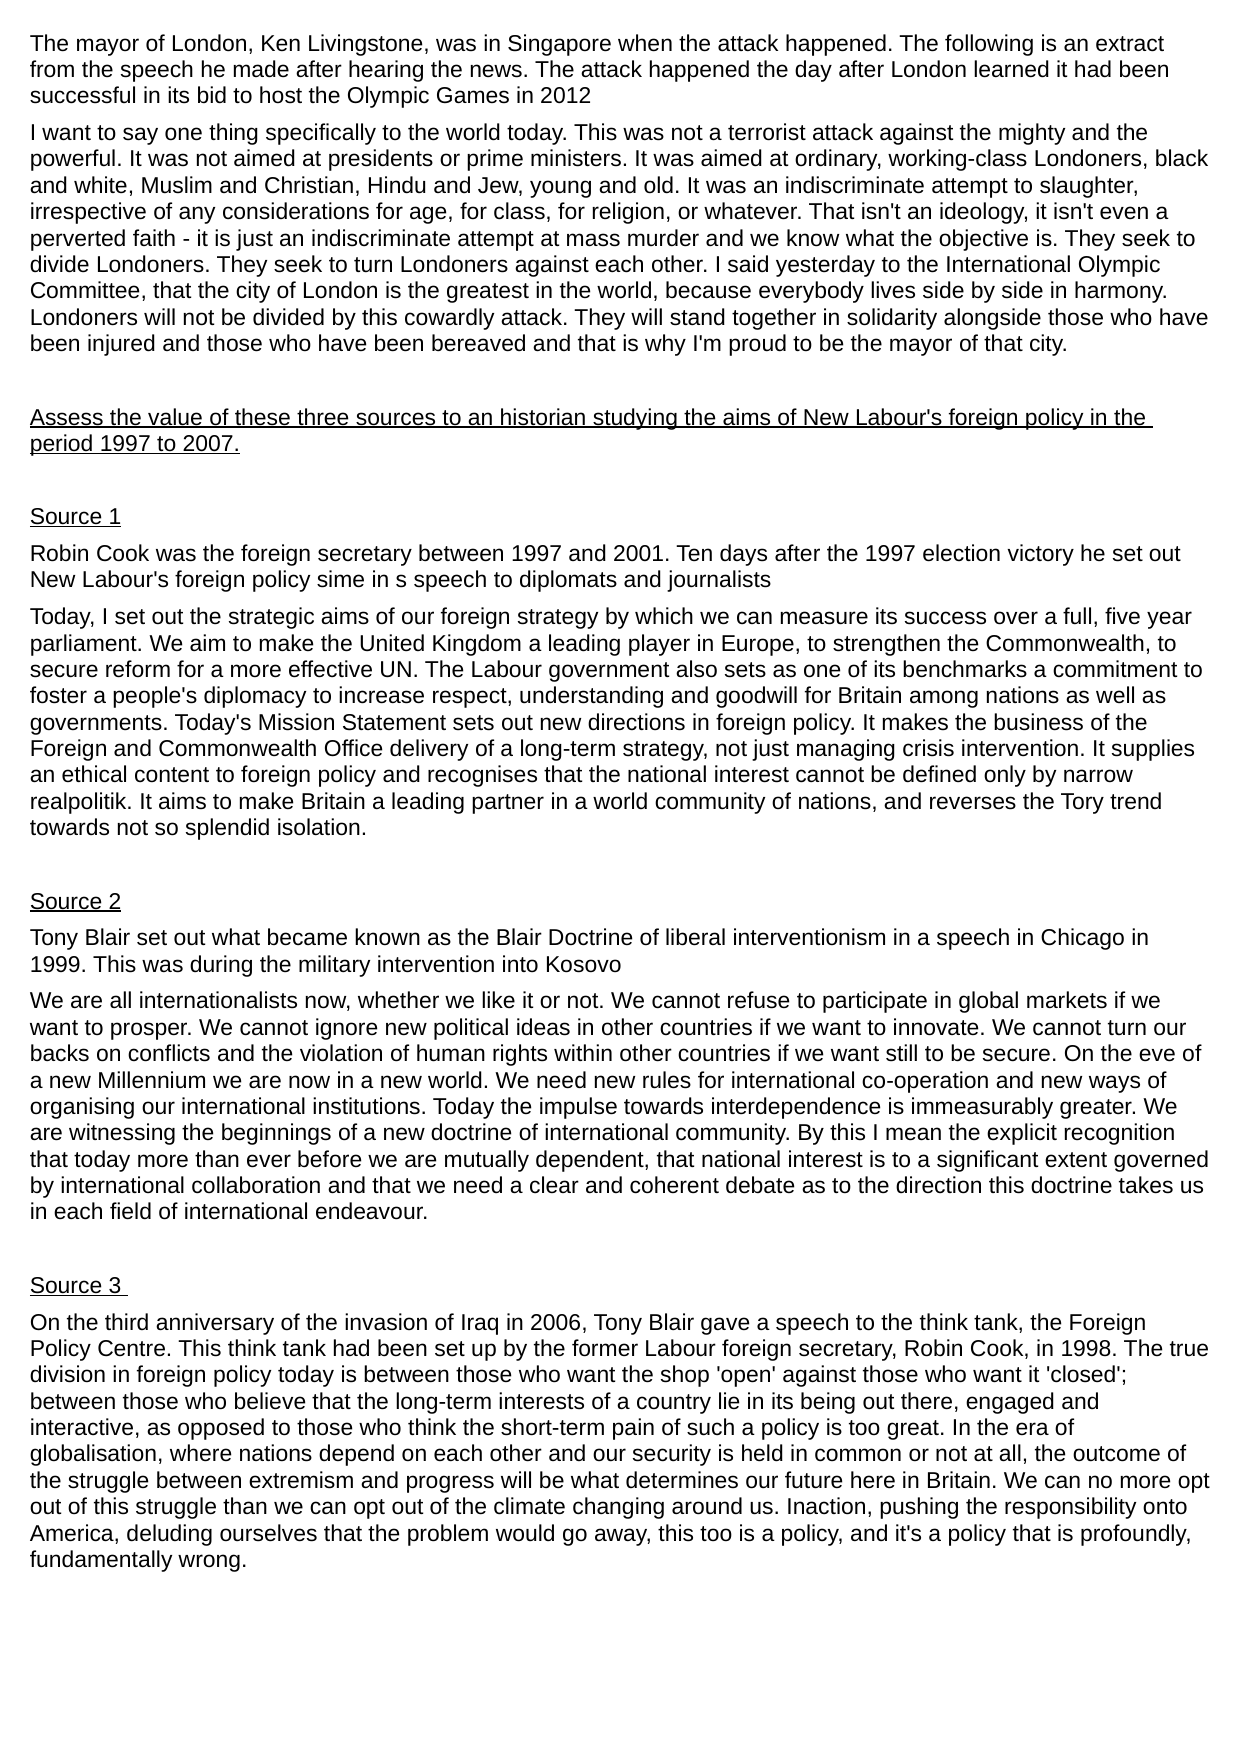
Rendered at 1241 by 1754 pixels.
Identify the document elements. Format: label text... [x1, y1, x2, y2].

text Source 3 [29, 1272, 1211, 1298]
text Today, I set out the strategic aims of our foreign strategy by which we can measure its success over a full, five year parliament. We aim to make the United Kingdom a leading player in Europe, to strengthen the Commonwealth, to secure reform for a more effective UN. The Labour government also sets as one of its benchmarks a commitment to foster a people's diplomacy to increase respect, understanding and goodwill for Britain among nations as well as governments. Today's Mission Statement sets out new directions in foreign policy. It makes the business of the Foreign and Commonwealth Office delivery of a long-term strategy, not just managing crisis intervention. It supplies an ethical content to foreign policy and recognises that the national interest cannot be defined only by narrow realpolitik. It aims to make Britain a leading partner in a world community of nations, and reverses the Tory trend towards not so splendid isolation. [29, 603, 1211, 840]
text We are all internationalists now, whether we like it or not. We cannot refuse to participate in global markets if we want to prosper. We cannot ignore new political ideas in other countries if we want to innovate. We cannot turn our backs on conflicts and the violation of human rights within other countries if we want still to be secure. On the eve of a new Millennium we are now in a new world. We need new rules for international co-operation and new ways of organising our international institutions. Today the impulse towards interdependence is immeasurably greater. We are witnessing the beginnings of a new doctrine of international community. By this I mean the explicit recognition that today more than ever before we are mutually dependent, that national interest is to a significant extent governed by international collaboration and that we need a clear and coherent debate as to the direction this doctrine takes us in each field of international endeavour. [29, 987, 1211, 1225]
text I want to say one thing specifically to the world today. This was not a terrorist attack against the mighty and the powerful. It was not aimed at presidents or prime ministers. It was aimed at ordinary, working-class Londoners, black and white, Muslim and Christian, Hindu and Jew, young and old. It was an indiscriminate attempt to slaughter, irrespective of any considerations for age, for class, for religion, or whatever. That isn't an ideology, it isn't even a perverted faith - it is just an indiscriminate attempt at mass murder and we know what the objective is. They seek to divide Londoners. They seek to turn Londoners against each other. I said yesterday to the International Olympic Committee, that the city of London is the greatest in the world, because everybody lives side by side in harmony. Londoners will not be divided by this cowardly attack. They will stand together in solidarity alongside those who have been injured and those who have been bereaved and that is why I'm proud to be the mayor of that city. [29, 119, 1211, 356]
text On the third anniversary of the invasion of Iraq in 2006, Tony Blair gave a speech to the think tank, the Foreign Policy Centre. This think tank had been set up by the former Labour foreign secretary, Robin Cook, in 1998. The true division in foreign policy today is between those who want the shop 'open' against those who want it 'closed'; between those who believe that the long-term interests of a country lie in its being out there, engaged and interactive, as opposed to those who think the short-term pain of such a policy is too great. In the era of globalisation, where nations depend on each other and our security is held in common or not at all, the outcome of the struggle between extremism and progress will be what determines our future here in Britain. We can no more opt out of this struggle than we can opt out of the climate changing around us. Inaction, pushing the responsibility onto America, deluding ourselves that the problem would go away, this too is a policy, and it's a policy that is profoundly, fundamentally wrong. [29, 1309, 1211, 1572]
text Tony Blair set out what became known as the Blair Doctrine of liberal interventionism in a speech in Chicago in 1999. This was during the military intervention into Kosovo [29, 924, 1211, 977]
text Robin Cook was the foreign secretary between 1997 and 2001. Ten days after the 1997 election victory he set out New Labour's foreign policy sime in s speech to diplomats and journalists [29, 540, 1211, 593]
text The mayor of London, Ken Livingstone, was in Singapore when the attack happened. The following is an extract from the speech he made after hearing the news. The attack happened the day after London learned it had been successful in its bid to host the Olympic Games in 2012 [29, 29, 1211, 109]
text Assess the value of these three sources to an historian studying the aims of New Labour's foreign policy in the period 1997 to 2007. [29, 403, 1211, 456]
text Source 1 [29, 503, 1211, 530]
text Source 2 [29, 888, 1211, 914]
